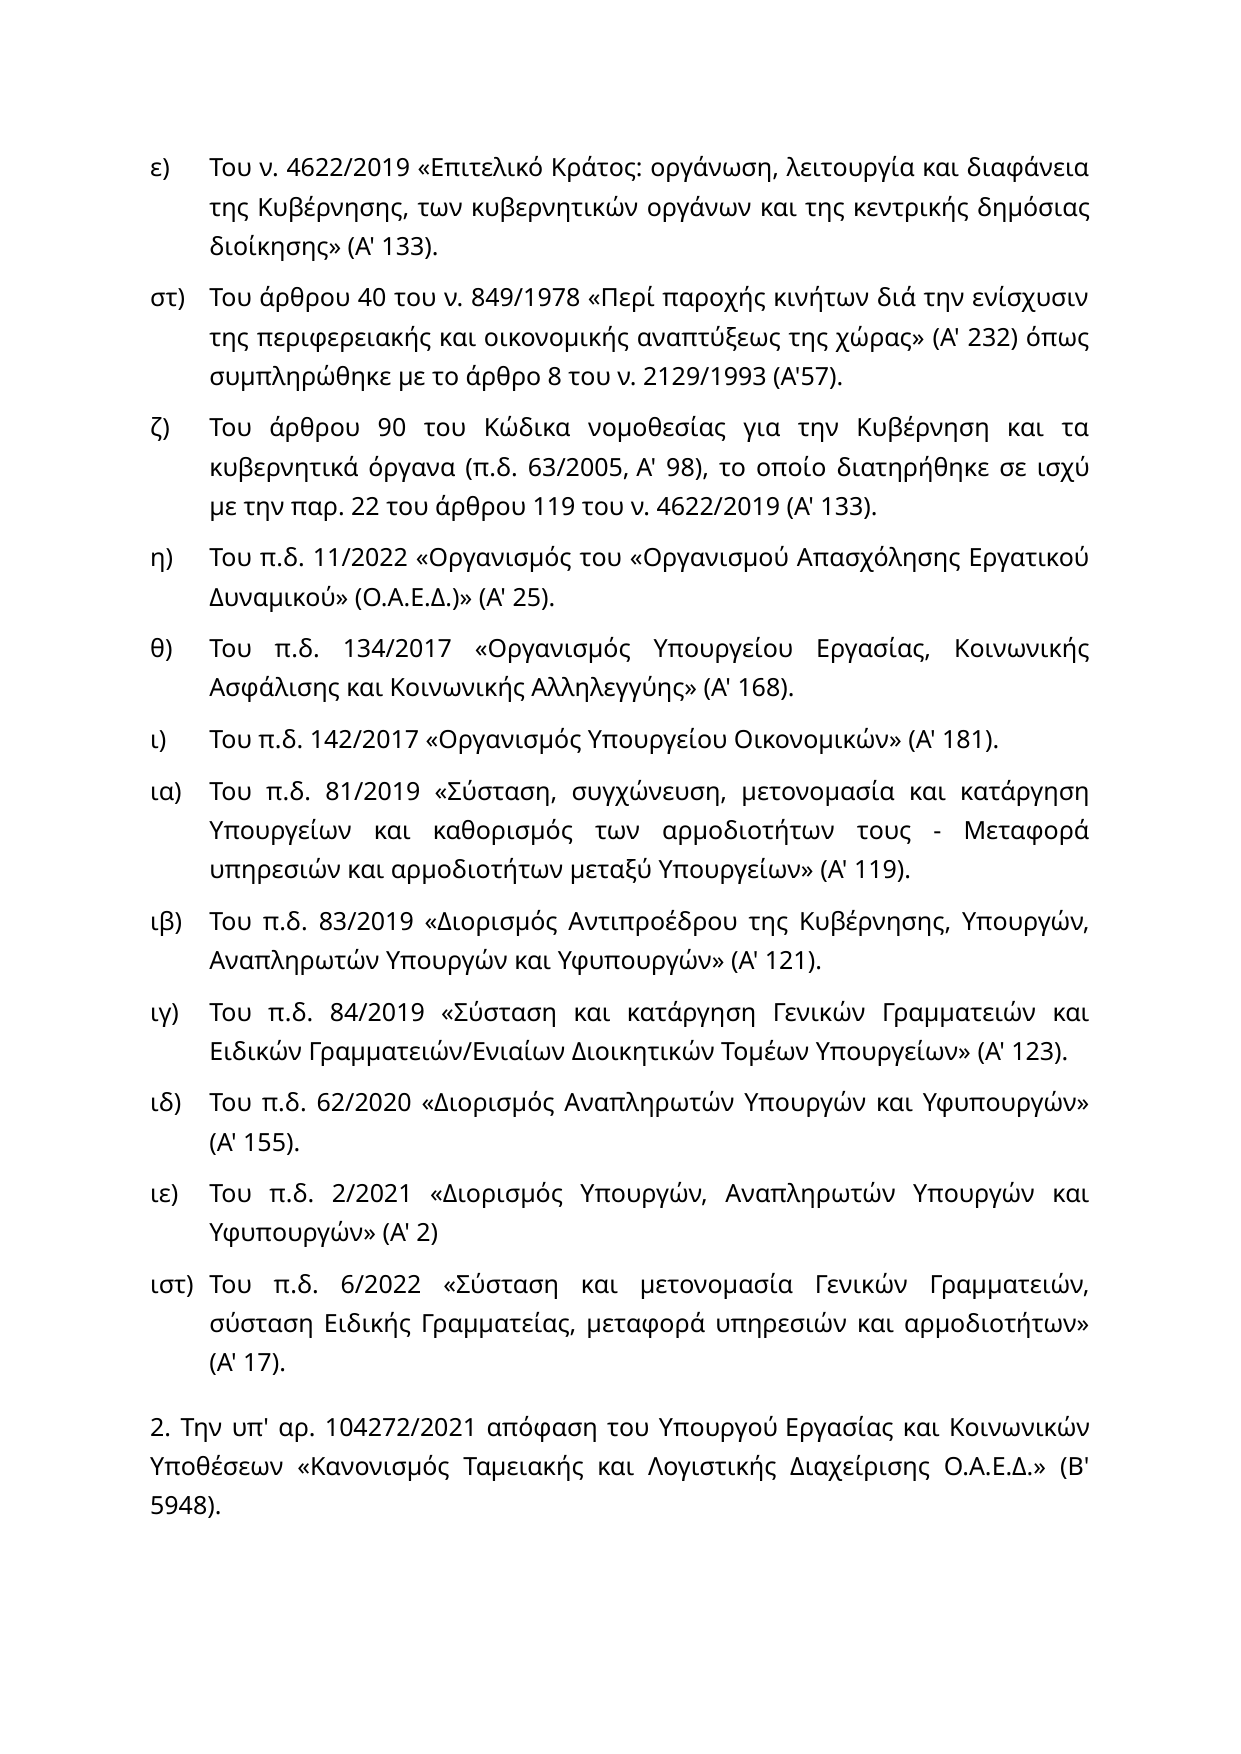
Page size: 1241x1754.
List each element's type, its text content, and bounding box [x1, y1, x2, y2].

list ιγ) Του π.δ. 84/2019 «Σύσταση και κατάργηση Γενικών Γραμματειών και Ειδικών Γραμματειών/Ενιαίων Διοικητικών Τομέων Υπουργείων» (Α' 123). [150, 994, 1090, 1067]
list θ) Του π.δ. 134/2017 «Οργανισμός Υπουργείου Εργασίας, Κοινωνικής Ασφάλισης και Κοινωνικής Αλληλεγγύης» (Α' 168). [150, 631, 1090, 704]
list ε) Του ν. 4622/2019 «Επιτελικό Κράτος: οργάνωση, λειτουργία και διαφάνεια της Κυβέρνησης, των κυβερνητικών οργάνων και της κεντρικής δημόσιας διοίκησης» (Α' 133). [150, 150, 1090, 262]
list ιστ) Του π.δ. 6/2022 «Σύσταση και μετονομασία Γενικών Γραμματειών, σύσταση Ειδικής Γραμματείας, μεταφορά υπηρεσιών και αρμοδιοτήτων» (Α' 17). [150, 1267, 1090, 1379]
list ιε) Του π.δ. 2/2021 «Διορισμός Υπουργών, Αναπληρωτών Υπουργών και Υφυπουργών» (Α' 2) [150, 1176, 1090, 1249]
list ζ) Του άρθρου 90 του Κώδικα νομοθεσίας για την Κυβέρνηση και τα κυβερνητικά όργανα (π.δ. 63/2005, Α' 98), το οποίο διατηρήθηκε σε ισχύ με την παρ. 22 του άρθρου 119 του ν. 4622/2019 (Α' 133). [150, 410, 1090, 522]
list ια) Του π.δ. 81/2019 «Σύσταση, συγχώνευση, μετονομασία και κατάργηση Υπουργείων και καθορισμός των αρμοδιοτήτων τους - Μεταφορά υπηρεσιών και αρμοδιοτήτων μεταξύ Υπουργείων» (Α' 119). [150, 773, 1090, 886]
list η) Του π.δ. 11/2022 «Οργανισμός του «Οργανισμού Απασχόλησης Εργατικού Δυναμικού» (Ο.Α.Ε.Δ.)» (Α' 25). [150, 540, 1090, 613]
list ιβ) Του π.δ. 83/2019 «Διορισμός Αντιπροέδρου της Κυβέρνησης, Υπουργών, Αναπληρωτών Υπουργών και Υφυπουργών» (Α' 121). [150, 903, 1090, 977]
text 2. Την υπ' αρ. 104272/2021 απόφαση του Υπουργού Εργασίας και Κοινωνικών Υποθέσεων «Κανονισμός Ταμειακής και Λογιστικής Διαχείρισης Ο.Α.Ε.Δ.» (Β' 5948). [150, 1409, 1090, 1522]
list ι) Του π.δ. 142/2017 «Οργανισμός Υπουργείου Οικονομικών» (Α' 181). [150, 722, 1090, 756]
list στ) Του άρθρου 40 του ν. 849/1978 «Περί παροχής κινήτων διά την ενίσχυσιν της περιφερειακής και οικονομικής αναπτύξεως της χώρας» (Α' 232) όπως συμπληρώθηκε με το άρθρο 8 του ν. 2129/1993 (Α'57). [150, 280, 1090, 392]
list ιδ) Του π.δ. 62/2020 «Διορισμός Αναπληρωτών Υπουργών και Υφυπουργών» (Α' 155). [150, 1085, 1090, 1158]
